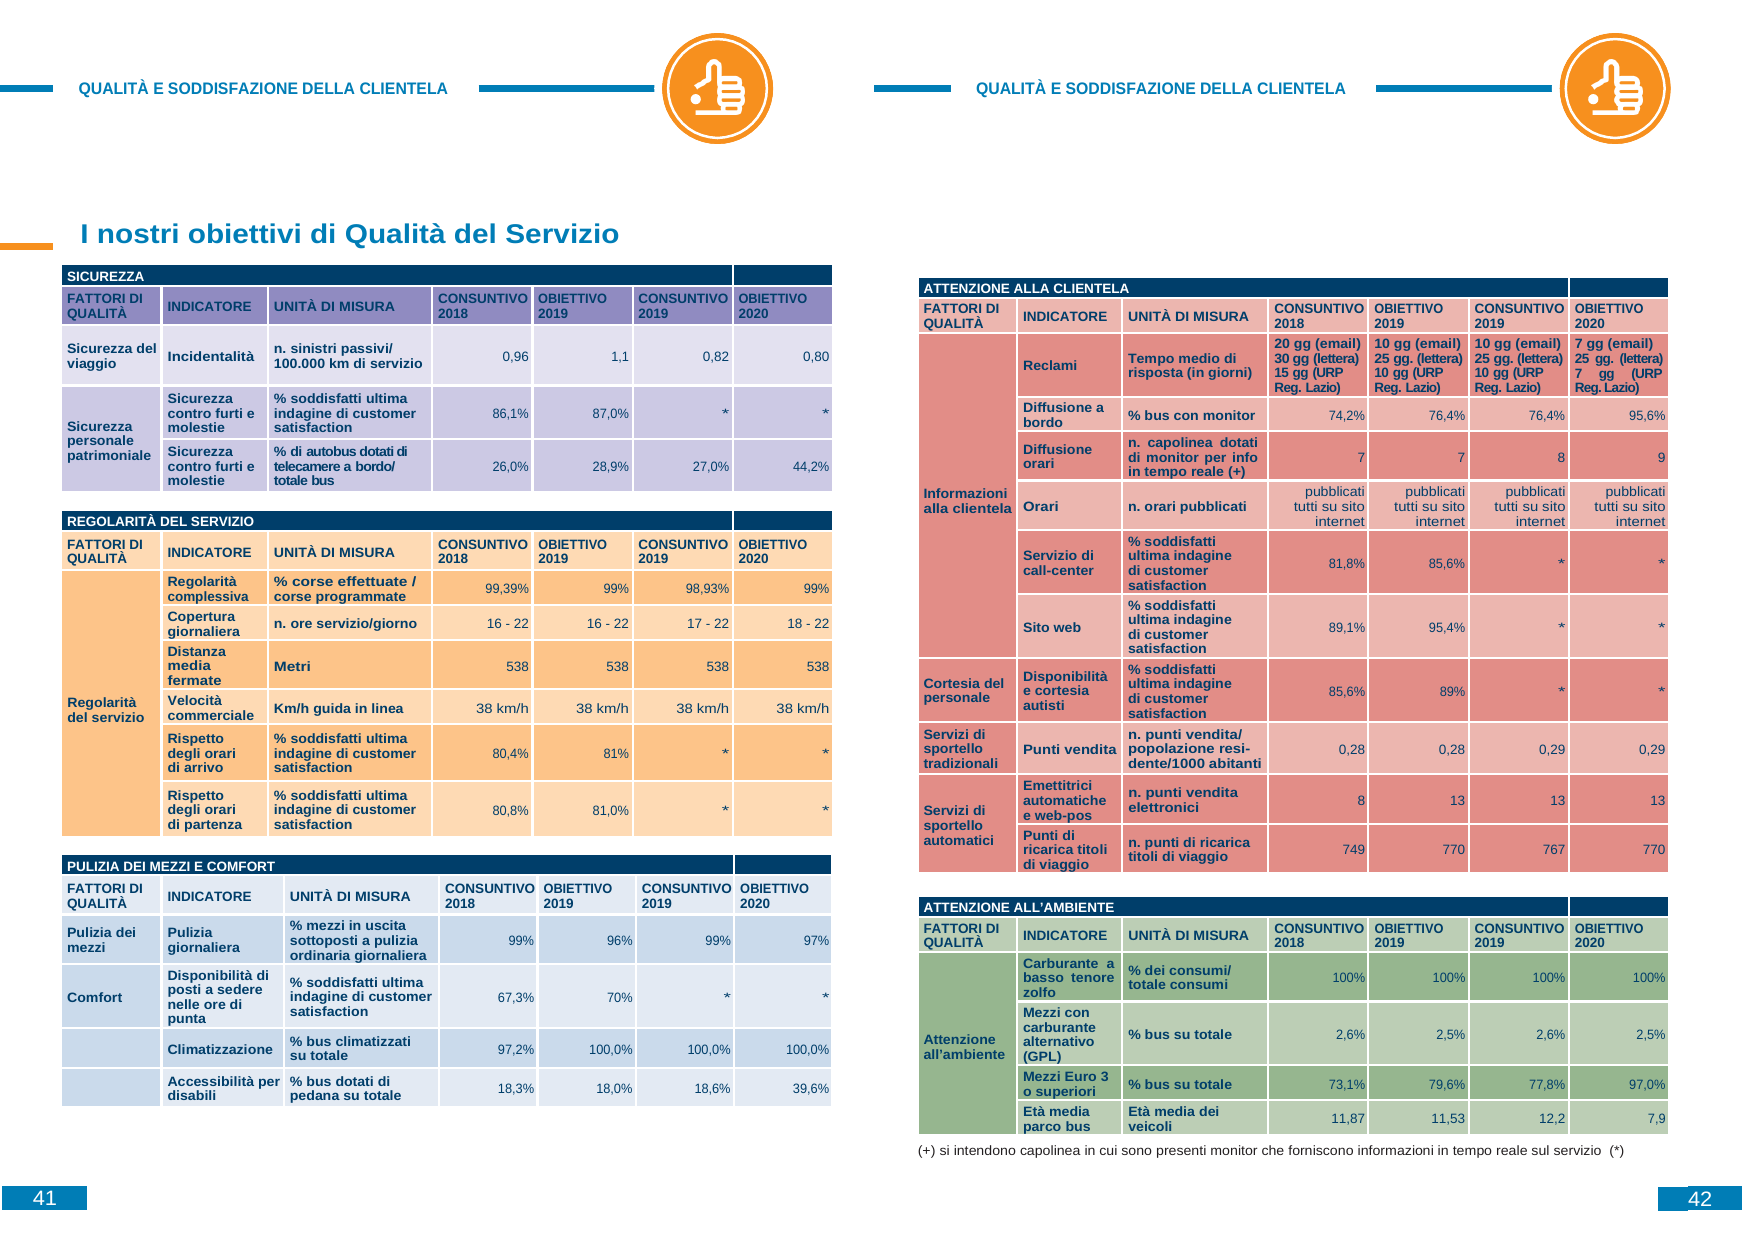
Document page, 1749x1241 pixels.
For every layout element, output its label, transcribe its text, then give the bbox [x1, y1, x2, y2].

table_cell 18 - 22 [734, 606, 832, 639]
table_cell 100,0% [539, 1029, 635, 1067]
table_cell 97% [735, 916, 831, 963]
table_cell % soddisfatti ultima indagine di customer satisfaction [269, 387, 431, 438]
table_header SICUREZZA [62, 265, 732, 285]
table_cell 44,2% [734, 440, 832, 491]
table_cell 81% [534, 725, 632, 780]
table_cell OBIETTIVO 2020 [734, 287, 832, 324]
table_cell FATTORI DI QUALITÀ [62, 876, 160, 913]
table_cell 0,80 [734, 326, 832, 384]
table_cell 2,6% [1470, 1003, 1568, 1064]
table_cell Regolarità complessiva [163, 571, 267, 604]
table_cell Età media parco bus [1018, 1101, 1121, 1134]
table_cell Tempo medio di risposta (in giorni) [1123, 334, 1267, 396]
table_cell 8 [1470, 432, 1568, 479]
table_cell Disponibilità e cortesia autisti [1018, 659, 1121, 721]
table_cell 7 [1269, 432, 1367, 479]
table_cell 100% [1269, 953, 1367, 1000]
table_cell 100% [1570, 953, 1668, 1000]
table_cell * [1570, 531, 1668, 593]
table_cell OBIETTIVO 2020 [1570, 918, 1668, 951]
table_cell CONSUNTIVO 2018 [433, 287, 531, 324]
table_cell Km/h guida in linea [269, 690, 431, 723]
text (+) si intendono capolinea in cui sono presenti monitor che forniscono informazioni in tempo reale sul servizio (*) [918, 1144, 1626, 1159]
table_cell 0,29 [1470, 723, 1568, 773]
table_cell 10 gg (email) 25 gg. (lettera) 10 gg (URP Reg. Lazio) [1369, 334, 1468, 396]
table_cell % bus climatizzati su totale [285, 1029, 438, 1067]
table_cell 7,9 [1570, 1101, 1668, 1134]
table_cell 538 [634, 641, 732, 688]
table_cell 77,8% [1470, 1066, 1568, 1099]
table_cell Orari [1018, 482, 1121, 529]
table_cell CONSUNTIVO 2019 [1470, 918, 1568, 951]
table_cell UNITÀ DI MISURA [285, 876, 438, 913]
table_cell 79,6% [1369, 1066, 1468, 1099]
table_cell UNITÀ DI MISURA [1123, 299, 1267, 332]
table_cell 27,0% [634, 440, 732, 491]
table_cell OBIETTIVO 2019 [534, 532, 632, 569]
table_cell CONSUNTIVO 2018 [440, 876, 536, 913]
table_cell % soddisfatti ultima indagine di customer satisfaction [269, 725, 431, 780]
table_cell % dei consumi/ totale consumi [1123, 953, 1267, 1000]
table_cell 85,6% [1369, 531, 1468, 593]
table_cell 81,0% [534, 782, 632, 836]
table_cell 13 [1470, 775, 1568, 823]
table_cell % bus su totale [1123, 1066, 1267, 1099]
table_cell 1,1 [534, 326, 632, 384]
table_cell n. punti vendita/ popolazione resi- dente/1000 abitanti [1123, 723, 1267, 773]
table_cell 98,93% [634, 571, 732, 604]
table_header REGOLARITÀ DEL SERVIZIO [62, 511, 732, 530]
table_cell Sito web [1018, 595, 1121, 657]
table_cell Attenzione all’ambiente [919, 953, 1016, 1134]
table_cell UNITÀ DI MISURA [269, 287, 431, 324]
table_cell 67,3% [440, 965, 536, 1027]
table_cell pubblicati tutti su sito internet [1369, 482, 1468, 529]
table_cell 9 [1570, 432, 1668, 479]
table_cell n. punti vendita elettronici [1123, 775, 1267, 823]
table_cell 20 gg (email) 30 gg (lettera) 15 gg (URP Reg. Lazio) [1269, 334, 1367, 396]
table_header ATTENZIONE ALL’AMBIENTE [919, 897, 1568, 916]
table_cell 16 - 22 [534, 606, 632, 639]
table_cell 0,82 [634, 326, 732, 384]
table_cell FATTORI DI QUALITÀ [62, 532, 160, 569]
table_cell 80,8% [433, 782, 531, 836]
table_cell 85,6% [1269, 659, 1367, 721]
table_cell Comfort [62, 965, 160, 1027]
table_cell * [637, 965, 733, 1027]
table_cell * [634, 387, 732, 438]
table_cell 26,0% [433, 440, 531, 491]
table_cell % di autobus dotati di telecamere a bordo/ totale bus [269, 440, 431, 491]
table_cell Servizi di sportello tradizionali [919, 723, 1016, 773]
table_cell 86,1% [433, 387, 531, 438]
table_cell * [735, 965, 831, 1027]
table_cell 13 [1369, 775, 1468, 823]
table_cell 74,2% [1269, 398, 1367, 430]
table_cell CONSUNTIVO 2018 [1269, 299, 1367, 332]
table_cell 538 [534, 641, 632, 688]
table_cell 99,39% [433, 571, 531, 604]
table_cell % soddisfatti ultima indagine di customer satisfaction [1123, 659, 1267, 721]
table_cell Cortesia del personale [919, 659, 1016, 721]
table_cell Disponibilità di posti a sedere nelle ore di punta [163, 965, 283, 1027]
table_cell n. capolinea dotati di monitor per info in tempo reale (+) [1123, 432, 1267, 479]
table_cell Rispetto degli orari di arrivo [163, 725, 267, 780]
table_cell 96% [539, 916, 635, 963]
table_cell Mezzi con carburante alternativo (GPL) [1018, 1003, 1121, 1064]
table_cell % bus dotati di pedana su totale [285, 1069, 438, 1106]
table_cell Informazioni alla clientela [919, 334, 1016, 657]
table_cell 97,0% [1570, 1066, 1668, 1099]
subtitle I nostri obiettivi di Qualità del Servizio [80, 218, 836, 249]
table_cell 28,9% [534, 440, 632, 491]
table_cell 12,2 [1470, 1101, 1568, 1134]
table_cell Servizi di sportello automatici [919, 775, 1016, 872]
table_cell 2,5% [1570, 1003, 1668, 1064]
table_cell 76,4% [1470, 398, 1568, 430]
table_cell Punti di ricarica titoli di viaggio [1018, 825, 1121, 872]
table_cell 538 [734, 641, 832, 688]
table_cell 0,29 [1570, 723, 1668, 773]
table_cell INDICATORE [163, 287, 267, 324]
table_cell Regolarità del servizio [62, 571, 160, 836]
table_cell Incidentalità [163, 326, 267, 384]
table_cell Sicurezza del viaggio [62, 326, 160, 384]
table_cell n. ore servizio/giorno [269, 606, 431, 639]
table_header [734, 265, 832, 285]
table_cell % bus su totale [1123, 1003, 1267, 1064]
table_cell 13 [1570, 775, 1668, 823]
table_cell 17 - 22 [634, 606, 732, 639]
table_cell FATTORI DI QUALITÀ [919, 918, 1016, 951]
table_cell CONSUNTIVO 2018 [433, 532, 531, 569]
table_cell * [1570, 595, 1668, 657]
table_cell INDICATORE [163, 532, 267, 569]
table_cell 0,28 [1269, 723, 1367, 773]
table_cell Rispetto degli orari di partenza [163, 782, 267, 836]
table_cell Distanza media fermate [163, 641, 267, 688]
table_cell OBIETTIVO 2020 [734, 532, 832, 569]
table_cell pubblicati tutti su sito internet [1470, 482, 1568, 529]
table_cell 100% [1470, 953, 1568, 1000]
table_cell INDICATORE [1018, 299, 1121, 332]
table_cell 89% [1369, 659, 1468, 721]
table_cell 95,6% [1570, 398, 1668, 430]
table_cell Emettitrici automatiche e web-pos [1018, 775, 1121, 823]
table_cell Sicurezza contro furti e molestie [163, 440, 267, 491]
table_cell Età media dei veicoli [1123, 1101, 1267, 1134]
table_header PULIZIA DEI MEZZI E COMFORT [62, 855, 733, 874]
table_cell OBIETTIVO 2019 [1369, 918, 1468, 951]
table_cell OBIETTIVO 2019 [539, 876, 635, 913]
table_cell 89,1% [1269, 595, 1367, 657]
table_cell 2,5% [1369, 1003, 1468, 1064]
table_cell Metri [269, 641, 431, 688]
table_cell % soddisfatti ultima indagine di customer satisfaction [285, 965, 438, 1027]
table_cell 770 [1369, 825, 1468, 872]
table_cell 770 [1570, 825, 1668, 872]
table_cell * [1470, 531, 1568, 593]
table_cell 95,4% [1369, 595, 1468, 657]
table_header [1570, 278, 1668, 297]
table_cell * [1570, 659, 1668, 721]
table_cell OBIETTIVO 2019 [1369, 299, 1468, 332]
table_cell pubblicati tutti su sito internet [1570, 482, 1668, 529]
table_cell Climatizzazione [163, 1029, 283, 1067]
table_cell 7 [1369, 432, 1468, 479]
table_cell 16 - 22 [433, 606, 531, 639]
table_cell 18,3% [440, 1069, 536, 1106]
table_cell INDICATORE [163, 876, 283, 913]
table_cell 38 km/h [534, 690, 632, 723]
table_cell 39,6% [735, 1069, 831, 1106]
table_cell % soddisfatti ultima indagine di customer satisfaction [269, 782, 431, 836]
table_cell UNITÀ DI MISURA [269, 532, 431, 569]
table_cell 97,2% [440, 1029, 536, 1067]
table_cell 38 km/h [734, 690, 832, 723]
table_cell pubblicati tutti su sito internet [1269, 482, 1367, 529]
table_cell 87,0% [534, 387, 632, 438]
table_cell 99% [440, 916, 536, 963]
table_cell 11,53 [1369, 1101, 1468, 1134]
table_cell % mezzi in uscita sottoposti a pulizia ordinaria giornaliera [285, 916, 438, 963]
table_cell 80,4% [433, 725, 531, 780]
table_cell 749 [1269, 825, 1367, 872]
table_cell n. orari pubblicati [1123, 482, 1267, 529]
table_cell Diffusione a bordo [1018, 398, 1121, 430]
table_cell CONSUNTIVO 2019 [637, 876, 733, 913]
table_cell [62, 1069, 160, 1106]
table_cell * [734, 782, 832, 836]
table_cell OBIETTIVO 2019 [534, 287, 632, 324]
table_header [735, 855, 831, 874]
table_cell 73,1% [1269, 1066, 1367, 1099]
table_cell 18,6% [637, 1069, 733, 1106]
table_cell 38 km/h [433, 690, 531, 723]
table_cell Sicurezza personale patrimoniale [62, 387, 160, 491]
table_cell 18,0% [539, 1069, 635, 1106]
table_cell 0,96 [433, 326, 531, 384]
table_cell CONSUNTIVO 2019 [634, 532, 732, 569]
table_cell % soddisfatti ultima indagine di customer satisfaction [1123, 595, 1267, 657]
table_cell OBIETTIVO 2020 [735, 876, 831, 913]
table_cell Sicurezza contro furti e molestie [163, 387, 267, 438]
table_cell 100,0% [637, 1029, 733, 1067]
table_cell 99% [534, 571, 632, 604]
table_cell Punti vendita [1018, 723, 1121, 773]
table_cell 38 km/h [634, 690, 732, 723]
table_cell INDICATORE [1018, 918, 1121, 951]
table_header [734, 511, 832, 530]
table_cell Servizio di call-center [1018, 531, 1121, 593]
table_cell 0,28 [1369, 723, 1468, 773]
table_cell 100,0% [735, 1029, 831, 1067]
table_cell 538 [433, 641, 531, 688]
table_cell 99% [637, 916, 733, 963]
table_cell Reclami [1018, 334, 1121, 396]
table_header [1570, 897, 1668, 916]
table_cell Accessibilità per disabili [163, 1069, 283, 1106]
table_cell * [634, 782, 732, 836]
table_cell 767 [1470, 825, 1568, 872]
table_cell [62, 1029, 160, 1067]
table_cell n. punti di ricarica titoli di viaggio [1123, 825, 1267, 872]
table_cell 8 [1269, 775, 1367, 823]
table_cell % corse effettuate / corse programmate [269, 571, 431, 604]
table_header ATTENZIONE ALLA CLIENTELA [919, 278, 1568, 297]
table_cell 7 gg (email) 25 gg. (lettera) 7 gg (URP Reg. Lazio) [1570, 334, 1668, 396]
table_cell Mezzi Euro 3 o superiori [1018, 1066, 1121, 1099]
table_cell CONSUNTIVO 2019 [634, 287, 732, 324]
table_cell Copertura giornaliera [163, 606, 267, 639]
table_cell 11,87 [1269, 1101, 1367, 1134]
table_cell FATTORI DI QUALITÀ [62, 287, 160, 324]
table_cell * [1470, 659, 1568, 721]
table_cell 100% [1369, 953, 1468, 1000]
table_cell Velocità commerciale [163, 690, 267, 723]
table_cell * [734, 725, 832, 780]
table_cell Pulizia giornaliera [163, 916, 283, 963]
table_cell 99% [734, 571, 832, 604]
table_cell * [1470, 595, 1568, 657]
table_cell % bus con monitor [1123, 398, 1267, 430]
table_cell 10 gg (email) 25 gg. (lettera) 10 gg (URP Reg. Lazio) [1470, 334, 1568, 396]
table_cell * [634, 725, 732, 780]
table_cell Pulizia dei mezzi [62, 916, 160, 963]
table_cell CONSUNTIVO 2019 [1470, 299, 1568, 332]
table_cell UNITÀ DI MISURA [1123, 918, 1267, 951]
table_cell * [734, 387, 832, 438]
table_cell 76,4% [1369, 398, 1468, 430]
table_cell FATTORI DI QUALITÀ [919, 299, 1016, 332]
table_cell 81,8% [1269, 531, 1367, 593]
table_cell 2,6% [1269, 1003, 1367, 1064]
table_cell CONSUNTIVO 2018 [1269, 918, 1367, 951]
table_cell n. sinistri passivi/ 100.000 km di servizio [269, 326, 431, 384]
table_cell 70% [539, 965, 635, 1027]
table_cell % soddisfatti ultima indagine di customer satisfaction [1123, 531, 1267, 593]
table_cell OBIETTIVO 2020 [1570, 299, 1668, 332]
table_cell Carburante a basso tenore zolfo [1018, 953, 1121, 1000]
table_cell Diffusione orari [1018, 432, 1121, 479]
